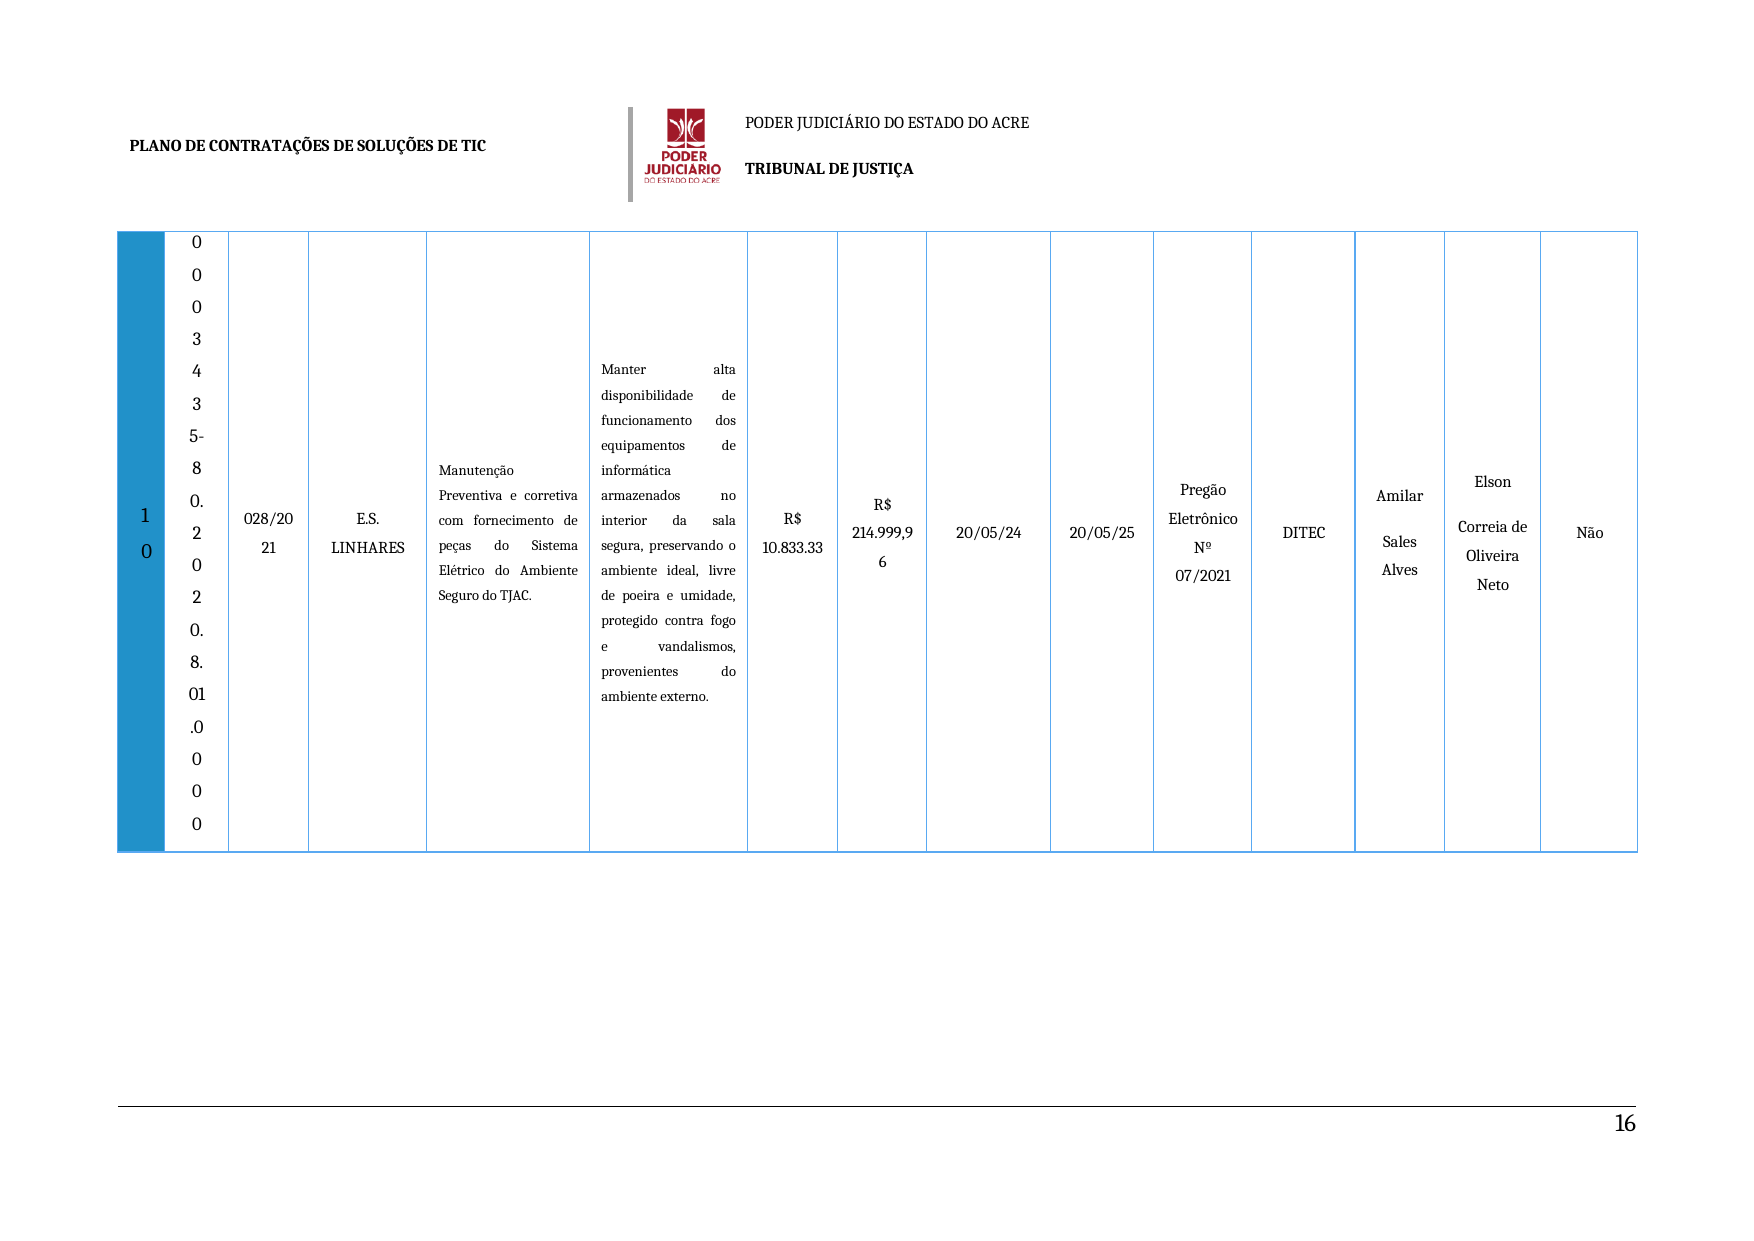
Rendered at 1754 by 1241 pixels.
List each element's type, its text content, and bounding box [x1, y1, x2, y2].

table_cell Não [1541, 232, 1637, 851]
table_cell Manter alta disponibilidade de funcionamento dos equipamentos de informática armazenados no interior da sala segura, preservando o ambiente ideal, livre de poeira e umidade, protegido contra fogo e vandalismos, provenientes do ambiente externo. [590, 232, 747, 851]
picture [641, 106, 723, 186]
table_cell E.S. LINHARES [309, 232, 426, 851]
table_cell 0003435-80.2020.8.01.0000 [165, 232, 228, 851]
table_cell 20/05/24 [927, 232, 1050, 851]
table_cell Manutenção Preventiva e corretiva com fornecimento de peças do Sistema Elétrico do Ambiente Seguro do TJAC. [427, 232, 589, 851]
table_cell Elson Correia de Oliveira Neto [1445, 232, 1540, 851]
table_cell 028/2021 [229, 232, 308, 851]
table_cell Pregão Eletrônico Nº 07/2021 [1154, 232, 1251, 851]
table_cell 10 [118, 232, 164, 851]
table_cell 20/05/25 [1051, 232, 1153, 851]
table_cell R$ 214.999,96 [838, 232, 926, 851]
table_cell DITEC [1252, 232, 1354, 851]
table_cell Amilar Sales Alves [1356, 232, 1444, 851]
table_cell R$ 10.833.33 [748, 232, 837, 851]
